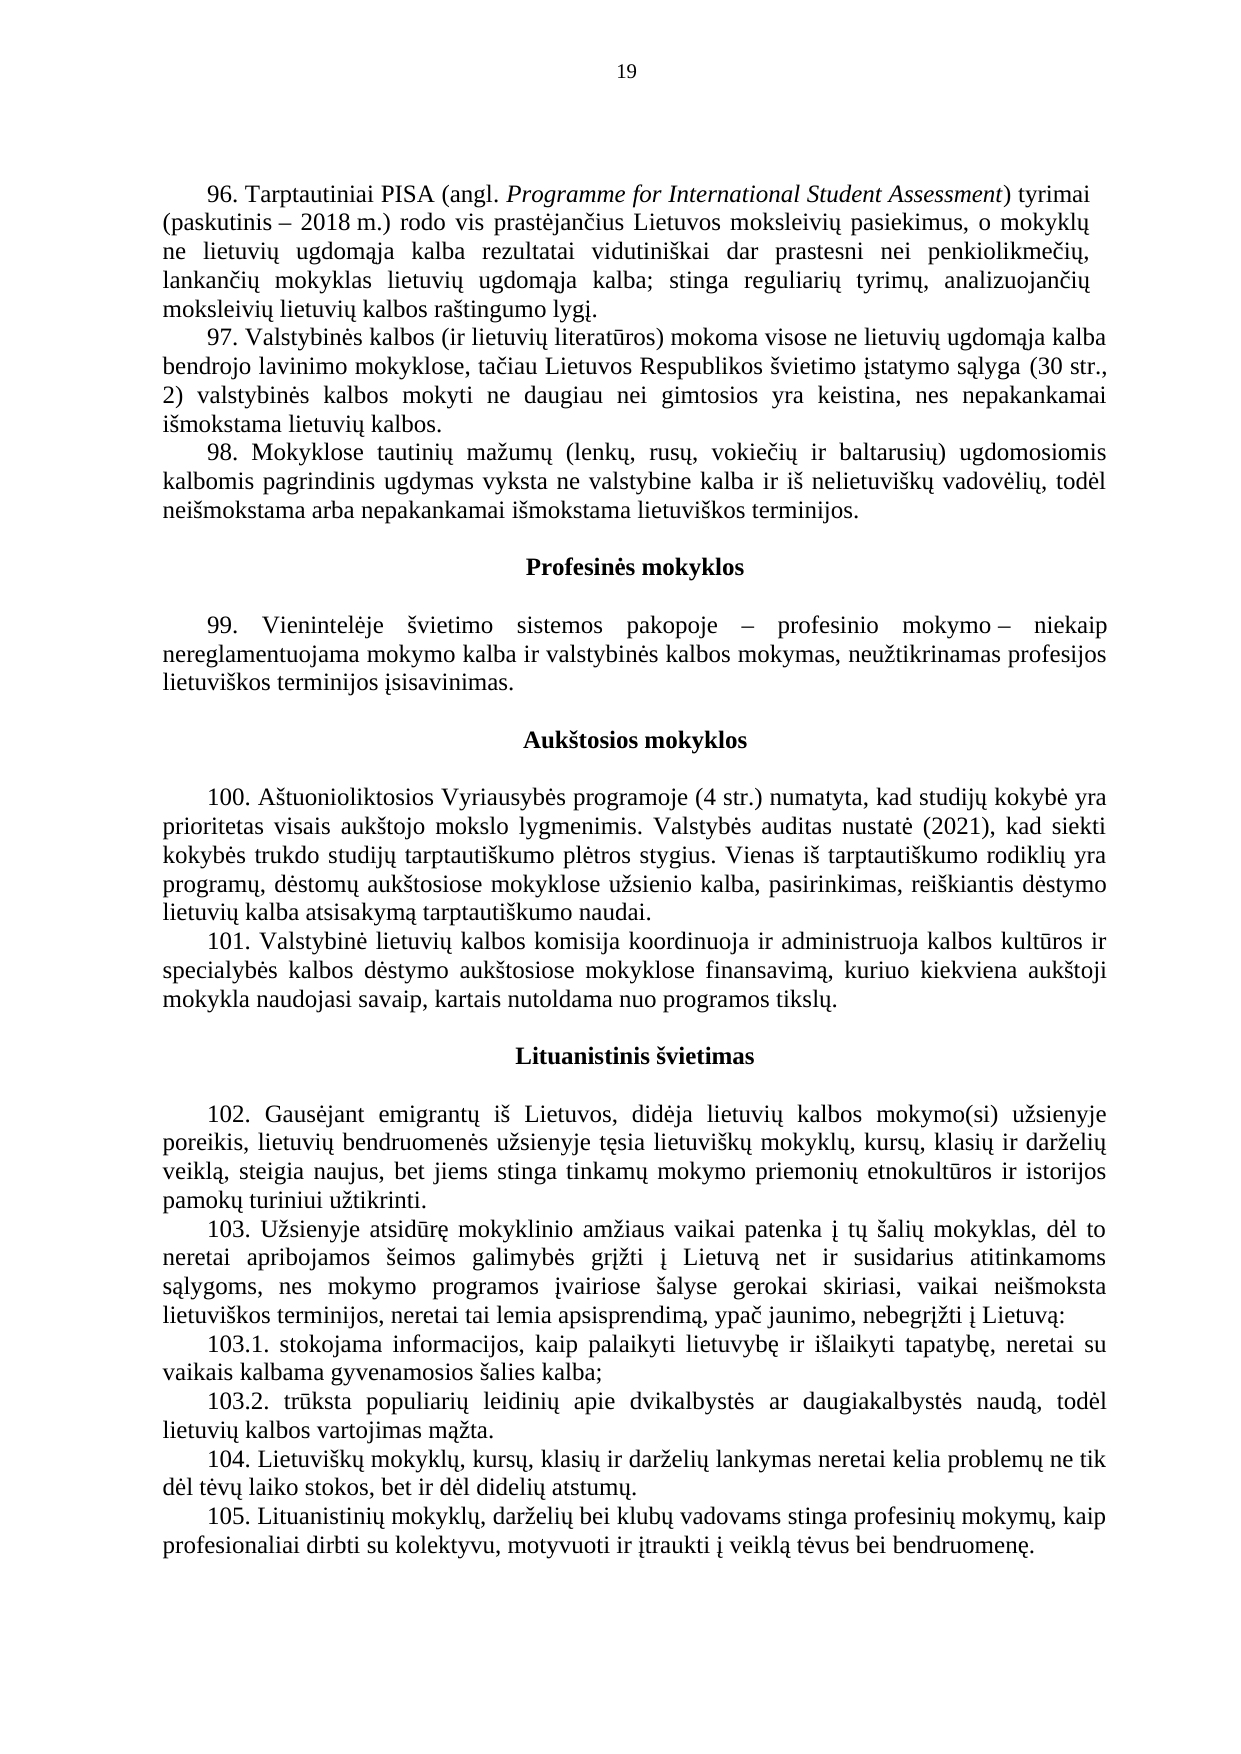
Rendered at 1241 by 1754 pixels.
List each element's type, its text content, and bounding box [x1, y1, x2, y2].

text Aukštosios mokyklos [162, 725, 1107, 754]
text 98. Mokyklose tautinių mažumų (lenkų, rusų, vokiečių ir baltarusių) ugdomosiomis kalbomis pagrindinis ugdymas vyksta ne valstybine kalba ir iš nelietuviškų vadovėlių, todėl neišmokstama arba nepakankamai išmokstama lietuviškos terminijos. [162, 437, 1107, 524]
text Lituanistinis švietimas [162, 1041, 1107, 1070]
text 102. Gausėjant emigrantų iš Lietuvos, didėja lietuvių kalbos mokymo(si) užsienyje poreikis, lietuvių bendruomenės užsienyje tęsia lietuviškų mokyklų, kursų, klasių ir darželių veiklą, steigia naujus, bet jiems stinga tinkamų mokymo priemonių etnokultūros ir istorijos pamokų turiniui užtikrinti. [162, 1099, 1107, 1214]
text 104. Lietuviškų mokyklų, kursų, klasių ir darželių lankymas neretai kelia problemų ne tik dėl tėvų laiko stokos, bet ir dėl didelių atstumų. [162, 1444, 1107, 1501]
text 103. Užsienyje atsidūrę mokyklinio amžiaus vaikai patenka į tų šalių mokyklas, dėl to neretai apribojamos šeimos galimybės grįžti į Lietuvą net ir susidarius atitinkamoms sąlygoms, nes mokymo programos įvairiose šalyse gerokai skiriasi, vaikai neišmoksta lietuviškos terminijos, neretai tai lemia apsisprendimą, ypač jaunimo, nebegrįžti į Lietuvą: [162, 1214, 1107, 1329]
text 100. Aštuonioliktosios Vyriausybės programoje (4 str.) numatyta, kad studijų kokybė yra prioritetas visais aukštojo mokslo lygmenimis. Valstybės auditas nustatė (2021), kad siekti kokybės trukdo studijų tarptautiškumo plėtros stygius. Vienas iš tarptautiškumo rodiklių yra programų, dėstomų aukštosiose mokyklose užsienio kalba, pasirinkimas, reiškiantis dėstymo lietuvių kalba atsisakymą tarptautiškumo naudai. [162, 782, 1107, 926]
text 96. Tarptautiniai PISA (angl. Programme for International Student Assessment) tyrimai (paskutinis – 2018 m.) rodo vis prastėjančius Lietuvos moksleivių pasiekimus, o mokyklų ne lietuvių ugdomąja kalba rezultatai vidutiniškai dar prastesni nei penkiolikmečių, lankančių mokyklas lietuvių ugdomąja kalba; stinga reguliarių tyrimų, analizuojančių moksleivių lietuvių kalbos raštingumo lygį. [162, 179, 1090, 322]
text 97. Valstybinės kalbos (ir lietuvių literatūros) mokoma visose ne lietuvių ugdomąja kalba bendrojo lavinimo mokyklose, tačiau Lietuvos Respublikos švietimo įstatymo sąlyga (30 str., 2) valstybinės kalbos mokyti ne daugiau nei gimtosios yra keistina, nes nepakankamai išmokstama lietuvių kalbos. [162, 322, 1107, 437]
text 103.1. stokojama informacijos, kaip palaikyti lietuvybę ir išlaikyti tapatybę, neretai su vaikais kalbama gyvenamosios šalies kalba; [162, 1329, 1107, 1386]
text 105. Lituanistinių mokyklų, darželių bei klubų vadovams stinga profesinių mokymų, kaip profesionaliai dirbti su kolektyvu, motyvuoti ir įtraukti į veiklą tėvus bei bendruomenę. [162, 1501, 1107, 1559]
text Profesinės mokyklos [162, 552, 1107, 581]
text 101. Valstybinė lietuvių kalbos komisija koordinuoja ir administruoja kalbos kultūros ir specialybės kalbos dėstymo aukštosiose mokyklose finansavimą, kuriuo kiekviena aukštoji mokykla naudojasi savaip, kartais nutoldama nuo programos tikslų. [162, 926, 1107, 1012]
text 99. Vienintelėje švietimo sistemos pakopoje – profesinio mokymo – niekaip nereglamentuojama mokymo kalba ir valstybinės kalbos mokymas, neužtikrinamas profesijos lietuviškos terminijos įsisavinimas. [162, 610, 1107, 696]
text 103.2. trūksta populiarių leidinių apie dvikalbystės ar daugiakalbystės naudą, todėl lietuvių kalbos vartojimas mąžta. [162, 1386, 1107, 1444]
